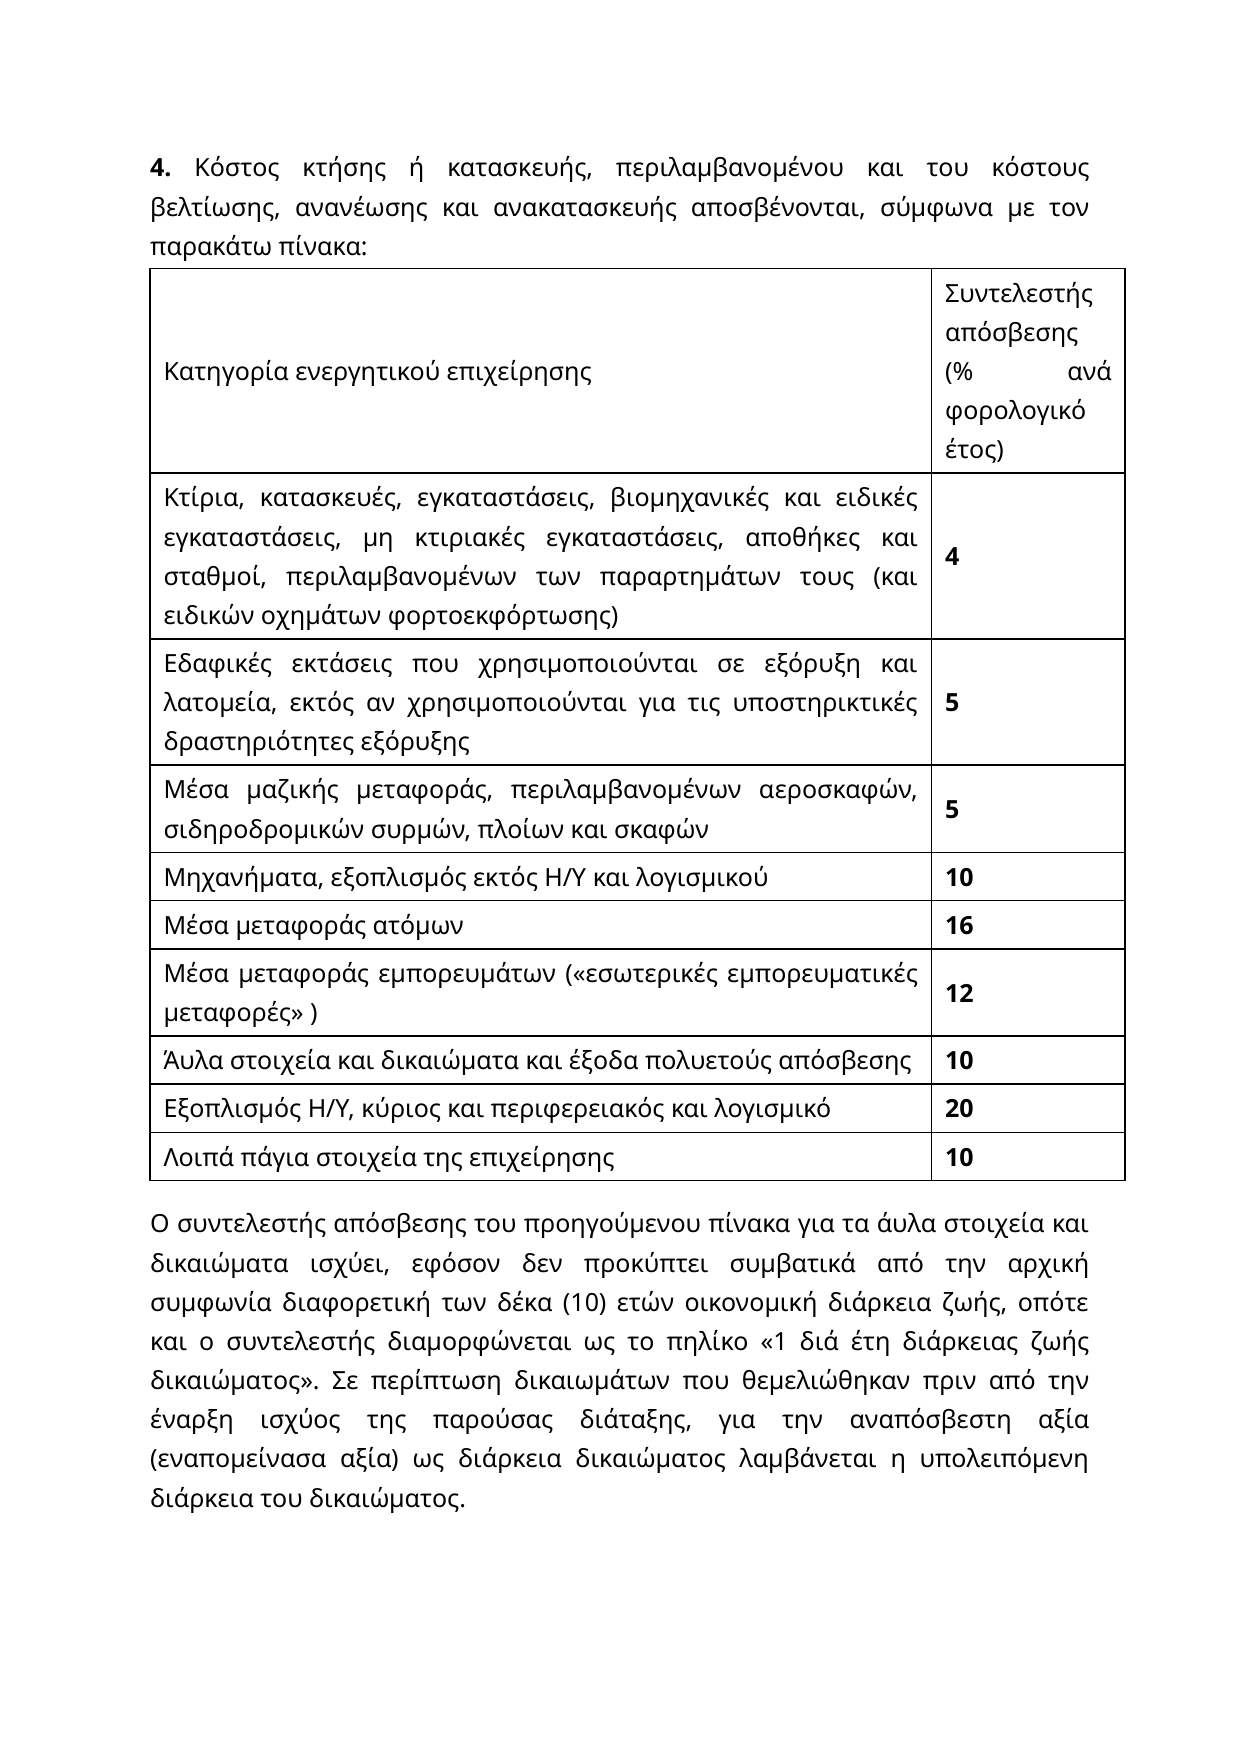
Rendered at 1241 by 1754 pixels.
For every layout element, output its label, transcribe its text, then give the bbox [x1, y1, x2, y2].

table_cell 5 [932, 766, 1124, 852]
table_cell 20 [932, 1085, 1124, 1131]
table_cell 12 [932, 950, 1124, 1035]
table_cell Μέσα μεταφοράς εμπορευμάτων («εσωτερικές εμπορευματικές μεταφορές» ) [151, 950, 931, 1035]
table_cell Μηχανήματα, εξοπλισμός εκτός Η/Υ και λογισμικού [151, 853, 931, 900]
table_header Συντελεστής απόσβεσης (% ανά φορολογικό έτος) [932, 269, 1124, 472]
table_cell Μέσα μεταφοράς ατόμων [151, 901, 931, 948]
text 4. Κόστος κτήσης ή κατασκευής, περιλαμβανομένου και του κόστους βελτίωσης, ανανέωσης και ανακατασκευής αποσβένονται, σύμφωνα με τον παρακάτω πίνακα: [150, 150, 1090, 262]
table_cell 10 [932, 1037, 1124, 1083]
table_cell 10 [932, 853, 1124, 900]
table_header Κατηγορία ενεργητικού επιχείρησης [151, 269, 931, 472]
table_cell 10 [932, 1133, 1124, 1179]
table_cell 5 [932, 640, 1124, 764]
text Ο συντελεστής απόσβεσης του προηγούμενου πίνακα για τα άυλα στοιχεία και δικαιώματα ισχύει, εφόσον δεν προκύπτει συμβατικά από την αρχική συμφωνία διαφορετική των δέκα (10) ετών οικονομική διάρκεια ζωής, οπότε και ο συντελεστής διαμορφώνεται ως το πηλίκο «1 διά έτη διάρκειας ζωής δικαιώματος». Σε περίπτωση δικαιωμάτων που θεμελιώθηκαν πριν από την έναρξη ισχύος της παρούσας διάταξης, για την αναπόσβεστη αξία (εναπομείνασα αξία) ως διάρκεια δικαιώματος λαμβάνεται η υπολειπόμενη διάρκεια του δικαιώματος. [150, 1206, 1090, 1514]
table_cell Εξοπλισμός Η/Υ, κύριος και περιφερειακός και λογισμικό [151, 1085, 931, 1131]
table_cell Κτίρια, κατασκευές, εγκαταστάσεις, βιομηχανικές και ειδικές εγκαταστάσεις, μη κτιριακές εγκαταστάσεις, αποθήκες και σταθμοί, περιλαμβανομένων των παραρτημάτων τους (και ειδικών οχημάτων φορτοεκφόρτωσης) [151, 474, 931, 638]
table_cell Μέσα μαζικής μεταφοράς, περιλαμβανομένων αεροσκαφών, σιδηροδρομικών συρμών, πλοίων και σκαφών [151, 766, 931, 852]
table_cell Λοιπά πάγια στοιχεία της επιχείρησης [151, 1133, 931, 1179]
table_cell 4 [932, 474, 1124, 638]
table_cell 16 [932, 901, 1124, 948]
table_cell Εδαφικές εκτάσεις που χρησιμοποιούνται σε εξόρυξη και λατομεία, εκτός αν χρησιμοποιούνται για τις υποστηρικτικές δραστηριότητες εξόρυξης [151, 640, 931, 764]
table_cell Άυλα στοιχεία και δικαιώματα και έξοδα πολυετούς απόσβεσης [151, 1037, 931, 1083]
